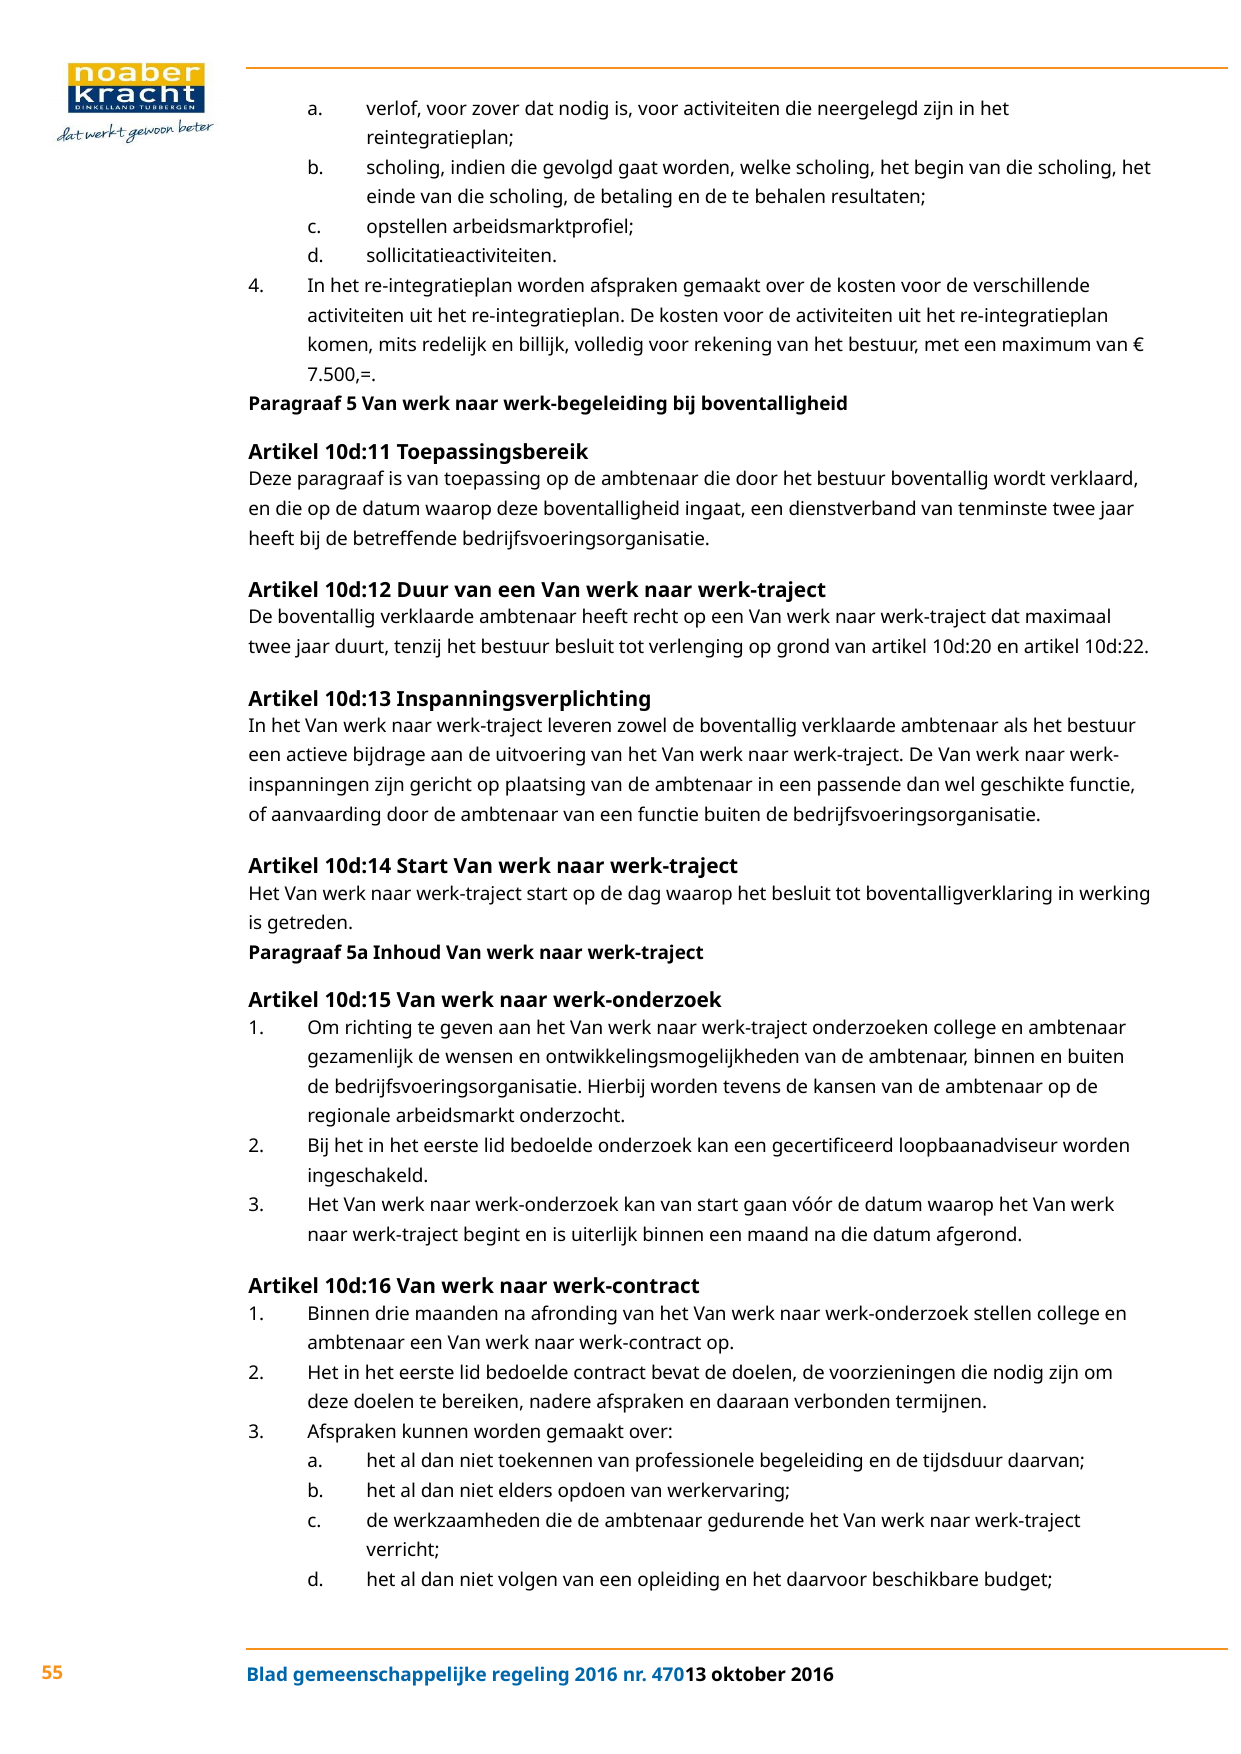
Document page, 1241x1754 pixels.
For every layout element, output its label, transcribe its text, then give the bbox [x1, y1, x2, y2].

list In het re-integratieplan worden afspraken gemaakt over de kosten voor de verschillende activiteiten uit het re-integratieplan. De kosten voor de activiteiten uit het re-integratieplan komen, mits redelijk en billijk, volledig voor rekening van het bestuur, met een maximum van € 7.500,=. [248, 272, 1152, 387]
text Artikel 10d:14 Start Van werk naar werk-traject [248, 851, 1152, 880]
list Om richting te geven aan het Van werk naar werk-traject onderzoeken college en ambtenaar gezamenlijk de wensen en ontwikkelingsmogelijkheden van de ambtenaar, binnen en buiten de bedrijfsvoeringsorganisatie. Hierbij worden tevens de kansen van de ambtenaar op de regionale arbeidsmarkt onderzocht. [248, 1014, 1152, 1128]
text Artikel 10d:13 Inspanningsverplichting [248, 684, 1152, 712]
picture [41, 47, 231, 172]
list de werkzaamheden die de ambtenaar gedurende het Van werk naar werk-traject verricht; [307, 1507, 1152, 1562]
list het al dan niet elders opdoen van werkervaring; [307, 1477, 1152, 1503]
text In het Van werk naar werk-traject leveren zowel de boventallig verklaarde ambtenaar als het bestuur een actieve bijdrage aan de uitvoering van het Van werk naar werk-traject. De Van werk naar werk-inspanningen zijn gericht op plaatsing van de ambtenaar in een passende dan wel geschikte functie, of aanvaarding door de ambtenaar van een functie buiten de bedrijfsvoeringsorganisatie. [248, 712, 1152, 827]
list sollicitatieactiviteiten. [307, 243, 1152, 268]
list Het in het eerste lid bedoelde contract bevat de doelen, de voorzieningen die nodig zijn om deze doelen te bereiken, nadere afspraken en daaraan verbonden termijnen. [248, 1359, 1152, 1414]
list Binnen drie maanden na afronding van het Van werk naar werk-onderzoek stellen college en ambtenaar een Van werk naar werk-contract op. [248, 1300, 1152, 1355]
list scholing, indien die gevolgd gaat worden, welke scholing, het begin van die scholing, het einde van die scholing, de betaling en de te behalen resultaten; [307, 154, 1152, 209]
list het al dan niet volgen van een opleiding en het daarvoor beschikbare budget; [307, 1566, 1152, 1592]
text Artikel 10d:15 Van werk naar werk-onderzoek [248, 985, 1152, 1014]
text Paragraaf 5a Inhoud Van werk naar werk-traject [248, 939, 1152, 964]
text Het Van werk naar werk-traject start op de dag waarop het besluit tot boventalligverklaring in werking is getreden. [248, 880, 1152, 935]
list opstellen arbeidsmarktprofiel; [307, 213, 1152, 239]
text Artikel 10d:11 Toepassingsbereik [248, 437, 1152, 466]
list verlof, voor zover dat nodig is, voor activiteiten die neergelegd zijn in het reintegratieplan; [307, 95, 1152, 150]
text Deze paragraaf is van toepassing op de ambtenaar die door het bestuur boventallig wordt verklaard, en die op de datum waarop deze boventalligheid ingaat, een dienstverband van tenminste twee jaar heeft bij de betreffende bedrijfsvoeringsorganisatie. [248, 466, 1152, 551]
text Artikel 10d:16 Van werk naar werk-contract [248, 1271, 1152, 1300]
text Paragraaf 5 Van werk naar werk-begeleiding bij boventalligheid [248, 391, 1152, 416]
list Het Van werk naar werk-onderzoek kan van start gaan vóór de datum waarop het Van werk naar werk-traject begint en is uiterlijk binnen een maand na die datum afgerond. [248, 1191, 1152, 1247]
list het al dan niet toekennen van professionele begeleiding en de tijdsduur daarvan; [307, 1448, 1152, 1473]
list Afspraken kunnen worden gemaakt over: [248, 1418, 1152, 1444]
text Artikel 10d:12 Duur van een Van werk naar werk-traject [248, 575, 1152, 604]
text De boventallig verklaarde ambtenaar heeft recht op een Van werk naar werk-traject dat maximaal twee jaar duurt, tenzij het bestuur besluit tot verlenging op grond van artikel 10d:20 en artikel 10d:22. [248, 604, 1152, 659]
list Bij het in het eerste lid bedoelde onderzoek kan een gecertificeerd loopbaanadviseur worden ingeschakeld. [248, 1132, 1152, 1187]
